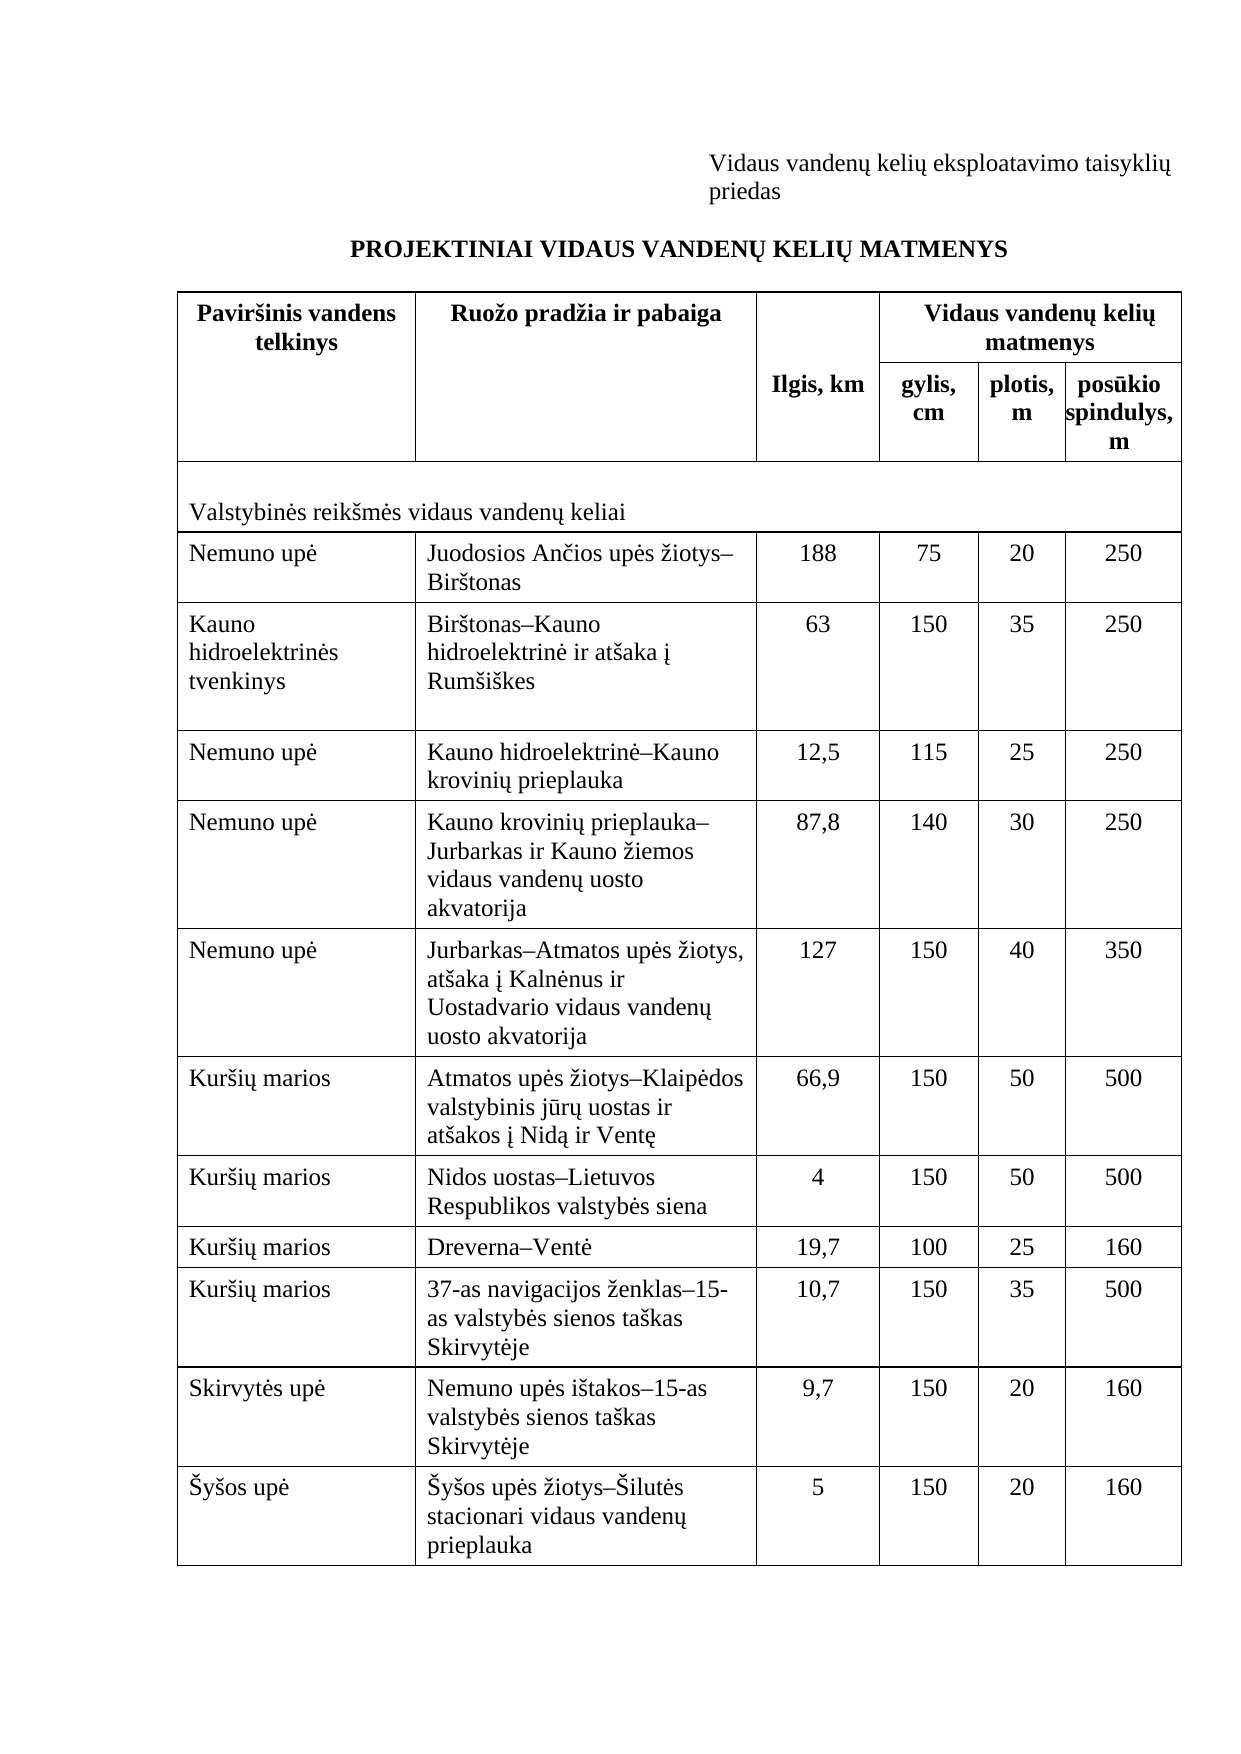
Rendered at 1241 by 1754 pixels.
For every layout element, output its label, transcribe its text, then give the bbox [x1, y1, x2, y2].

table_cell Atmatos upės žiotys–Klaipėdos valstybinis jūrų uostas ir atšakos į Nidą ir Ventę [416, 1057, 756, 1155]
table_cell 40 [979, 929, 1065, 1056]
table_cell 66,9 [757, 1057, 879, 1155]
table_cell 35 [979, 603, 1065, 730]
table_cell Nemuno upė [178, 533, 415, 602]
table_cell 19,7 [757, 1227, 879, 1267]
table_cell plotis, m [979, 363, 1065, 461]
table_cell Nidos uostas–Lietuvos Respublikos valstybės siena [416, 1156, 756, 1226]
table_cell 100 [880, 1227, 978, 1267]
table_cell Šyšos upės žiotys–Šilutės stacionari vidaus vandenų prieplauka [416, 1467, 756, 1565]
table_cell 9,7 [757, 1368, 879, 1466]
table_cell 25 [979, 1227, 1065, 1267]
table_cell 87,8 [757, 801, 879, 928]
table_cell Birštonas–Kauno hidroelektrinė ir atšaka į Rumšiškes [416, 603, 756, 730]
table_cell Nemuno upės ištakos–15-as valstybės sienos taškas Skirvytėje [416, 1368, 756, 1466]
table_cell 150 [880, 929, 978, 1056]
table_cell Kauno hidroelektrinės tvenkinys [178, 603, 415, 730]
table_cell Kuršių marios [178, 1227, 415, 1267]
table_cell 20 [979, 1368, 1065, 1466]
table_cell posūkio spindulys, m [1066, 363, 1181, 461]
table_cell Skirvytės upė [178, 1368, 415, 1466]
table_cell 50 [979, 1156, 1065, 1226]
table_cell Jurbarkas–Atmatos upės žiotys, atšaka į Kalnėnus ir Uostadvario vidaus vandenų uosto akvatorija [416, 929, 756, 1056]
table_cell 160 [1066, 1368, 1181, 1466]
table_cell Nemuno upė [178, 731, 415, 800]
table_cell 500 [1066, 1057, 1181, 1155]
table_cell 250 [1066, 801, 1181, 928]
table_header Paviršinis vandens telkinys [178, 293, 415, 461]
table_cell 500 [1066, 1268, 1181, 1366]
text priedas [177, 176, 1181, 205]
table_cell Šyšos upė [178, 1467, 415, 1565]
table_cell 150 [880, 1156, 978, 1226]
table_cell Valstybinės reikšmės vidaus vandenų keliai [178, 462, 1181, 531]
table_cell 4 [757, 1156, 879, 1226]
table_cell Kuršių marios [178, 1268, 415, 1366]
table_cell 188 [757, 533, 879, 602]
table_cell 150 [880, 1057, 978, 1155]
table_cell 10,7 [757, 1268, 879, 1366]
table_header Ruožo pradžia ir pabaiga [416, 293, 756, 461]
table_cell 20 [979, 1467, 1065, 1565]
table_cell Nemuno upė [178, 929, 415, 1056]
table_cell 160 [1066, 1227, 1181, 1267]
table_cell Kauno krovinių prieplauka–Jurbarkas ir Kauno žiemos vidaus vandenų uosto akvatorija [416, 801, 756, 928]
table_cell gylis, cm [880, 363, 978, 461]
table_cell Kauno hidroelektrinė–Kauno krovinių prieplauka [416, 731, 756, 800]
table_cell 140 [880, 801, 978, 928]
table_cell 75 [880, 533, 978, 602]
table_cell 150 [880, 1467, 978, 1565]
table_cell 250 [1066, 731, 1181, 800]
table_cell 12,5 [757, 731, 879, 800]
table_cell 500 [1066, 1156, 1181, 1226]
table_cell 350 [1066, 929, 1181, 1056]
table_cell 37-as navigacijos ženklas–15-as valstybės sienos taškas Skirvytėje [416, 1268, 756, 1366]
table_cell Dreverna–Ventė [416, 1227, 756, 1267]
table_cell 127 [757, 929, 879, 1056]
table_cell 50 [979, 1057, 1065, 1155]
table_cell 150 [880, 603, 978, 730]
table_cell 63 [757, 603, 879, 730]
table_cell 20 [979, 533, 1065, 602]
table_cell 30 [979, 801, 1065, 928]
table_cell 35 [979, 1268, 1065, 1366]
table_cell 150 [880, 1368, 978, 1466]
table_cell Juodosios Ančios upės žiotys–Birštonas [416, 533, 756, 602]
table_cell 115 [880, 731, 978, 800]
table_cell 160 [1066, 1467, 1181, 1565]
table_cell Nemuno upė [178, 801, 415, 928]
table_cell Kuršių marios [178, 1156, 415, 1226]
text PROJEKTINIAI VIDAUS VANDENŲ KELIŲ MATMENYS [177, 234, 1181, 263]
text Vidaus vandenų kelių eksploatavimo taisyklių [177, 148, 1181, 176]
table_header [757, 293, 879, 362]
table_header Vidaus vandenų kelių matmenys [880, 293, 1181, 362]
table_cell 5 [757, 1467, 879, 1565]
table_cell 250 [1066, 603, 1181, 730]
table_cell 250 [1066, 533, 1181, 602]
table_cell Ilgis, km [757, 362, 879, 461]
table_cell Kuršių marios [178, 1057, 415, 1155]
table_cell 150 [880, 1268, 978, 1366]
table_cell 25 [979, 731, 1065, 800]
